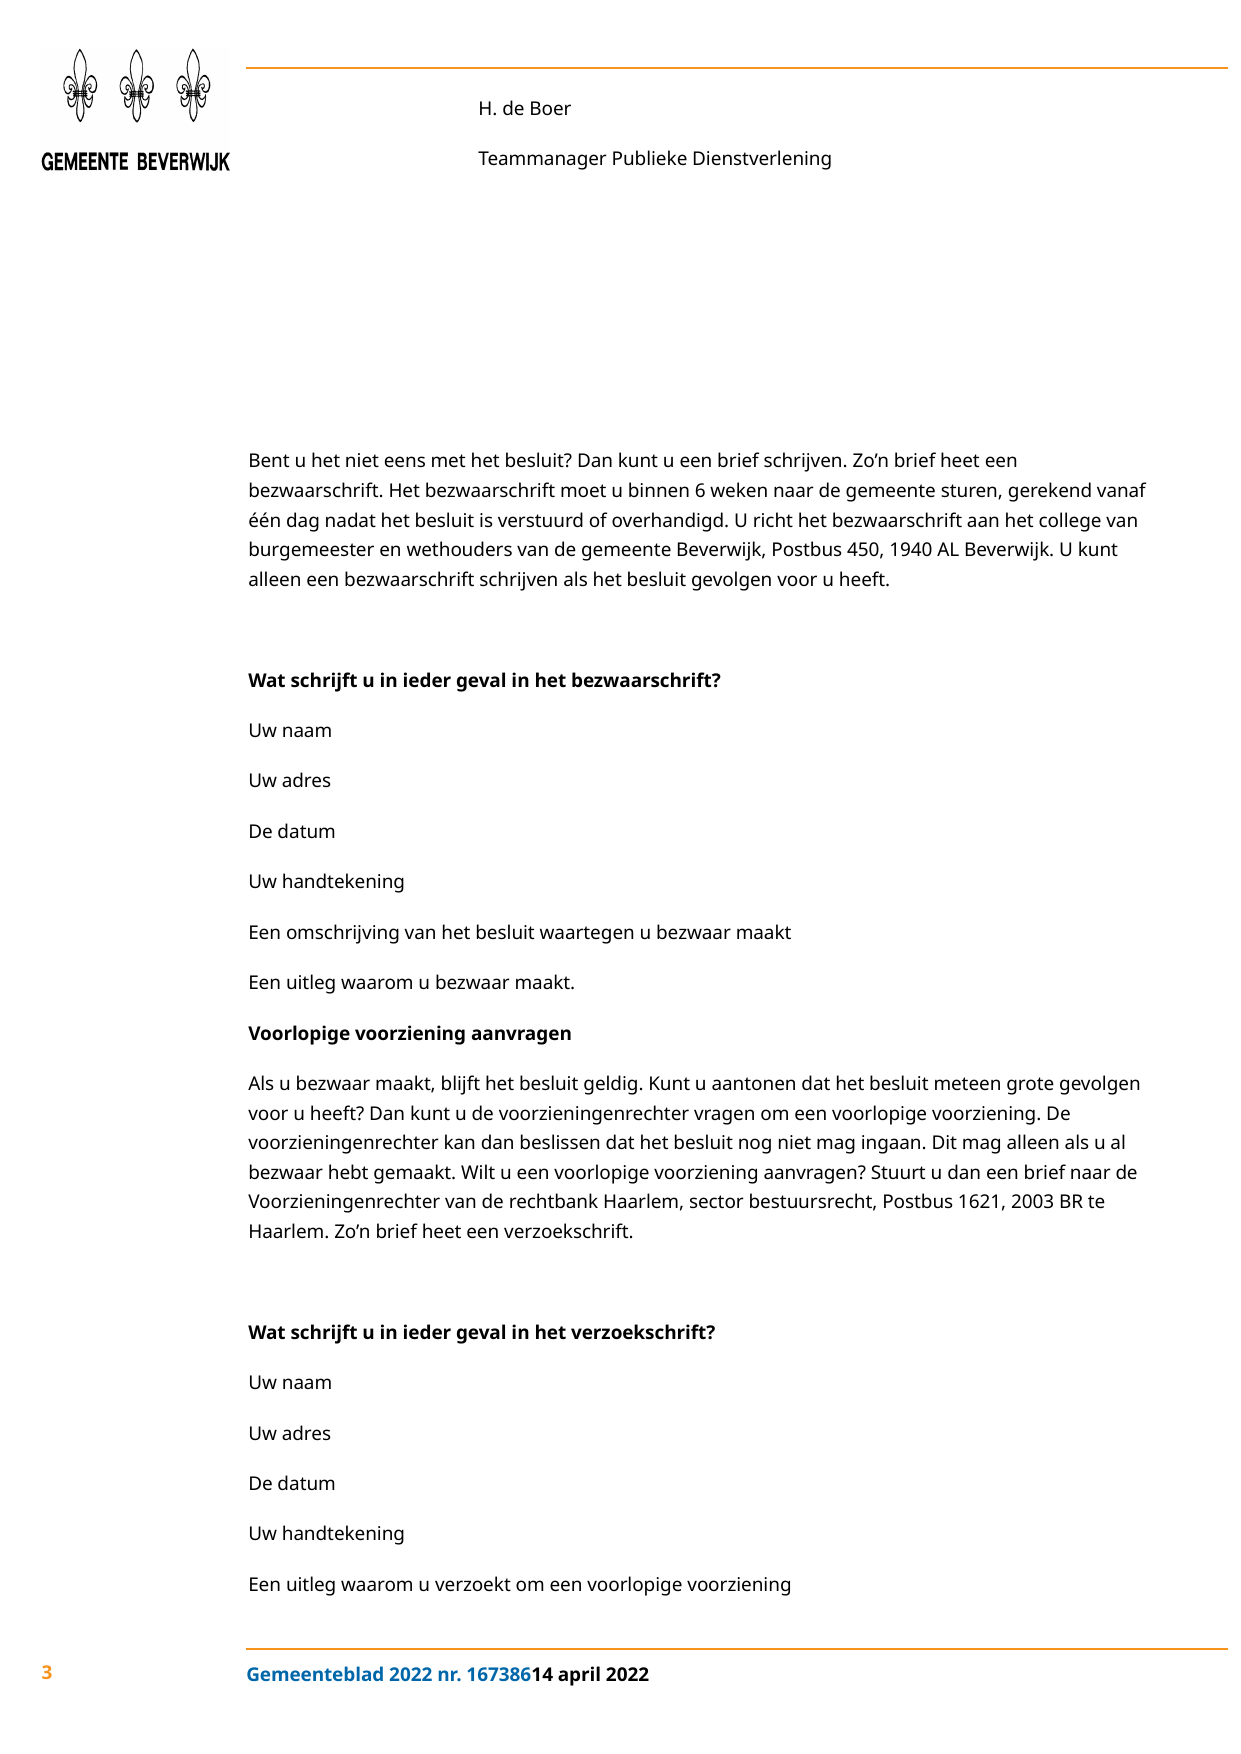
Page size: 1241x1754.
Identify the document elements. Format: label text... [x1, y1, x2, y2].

text Een uitleg waarom u verzoekt om een voorlopige voorziening [248, 1571, 1152, 1597]
text De datum [248, 818, 1152, 844]
text Wat schrijft u in ieder geval in het bezwaarschrift? [248, 667, 1152, 693]
text Wat schrijft u in ieder geval in het verzoekschrift? [248, 1319, 1152, 1345]
text Uw adres [248, 1420, 1152, 1446]
text Teammanager Publieke Dienstverlening [248, 145, 1152, 171]
text Uw naam [248, 1369, 1152, 1395]
text Een omschrijving van het besluit waartegen u bezwaar maakt [248, 919, 1152, 945]
text Uw adres [248, 768, 1152, 793]
text Als u bezwaar maakt, blijft het besluit geldig. Kunt u aantonen dat het besluit meteen grote gevolgen voor u heeft? Dan kunt u de voorzieningenrechter vragen om een voorlopige voorziening. De voorzieningenrechter kan dan beslissen dat het besluit nog niet mag ingaan. Dit mag alleen als u al bezwaar hebt gemaakt. Wilt u een voorlopige voorziening aanvragen? Stuurt u dan een brief naar de Voorzieningenrechter van de rechtbank Haarlem, sector bestuursrecht, Postbus 1621, 2003 BR te Haarlem. Zo’n brief heet een verzoekschrift. [248, 1070, 1152, 1244]
text Uw handtekening [248, 1521, 1152, 1546]
text De datum [248, 1470, 1152, 1496]
text Uw naam [248, 717, 1152, 743]
text Voorlopige voorziening aanvragen [248, 1020, 1152, 1046]
text H. de Boer [248, 95, 1152, 121]
text Een uitleg waarom u bezwaar maakt. [248, 969, 1152, 995]
picture [41, 47, 231, 172]
text Uw handtekening [248, 868, 1152, 894]
text Bent u het niet eens met het besluit? Dan kunt u een brief schrijven. Zo’n brief heet een bezwaarschrift. Het bezwaarschrift moet u binnen 6 weken naar de gemeente sturen, gerekend vanaf één dag nadat het besluit is verstuurd of overhandigd. U richt het bezwaarschrift aan het college van burgemeester en wethouders van de gemeente Beverwijk, Postbus 450, 1940 AL Beverwijk. U kunt alleen een bezwaarschrift schrijven als het besluit gevolgen voor u heeft. [248, 448, 1152, 592]
